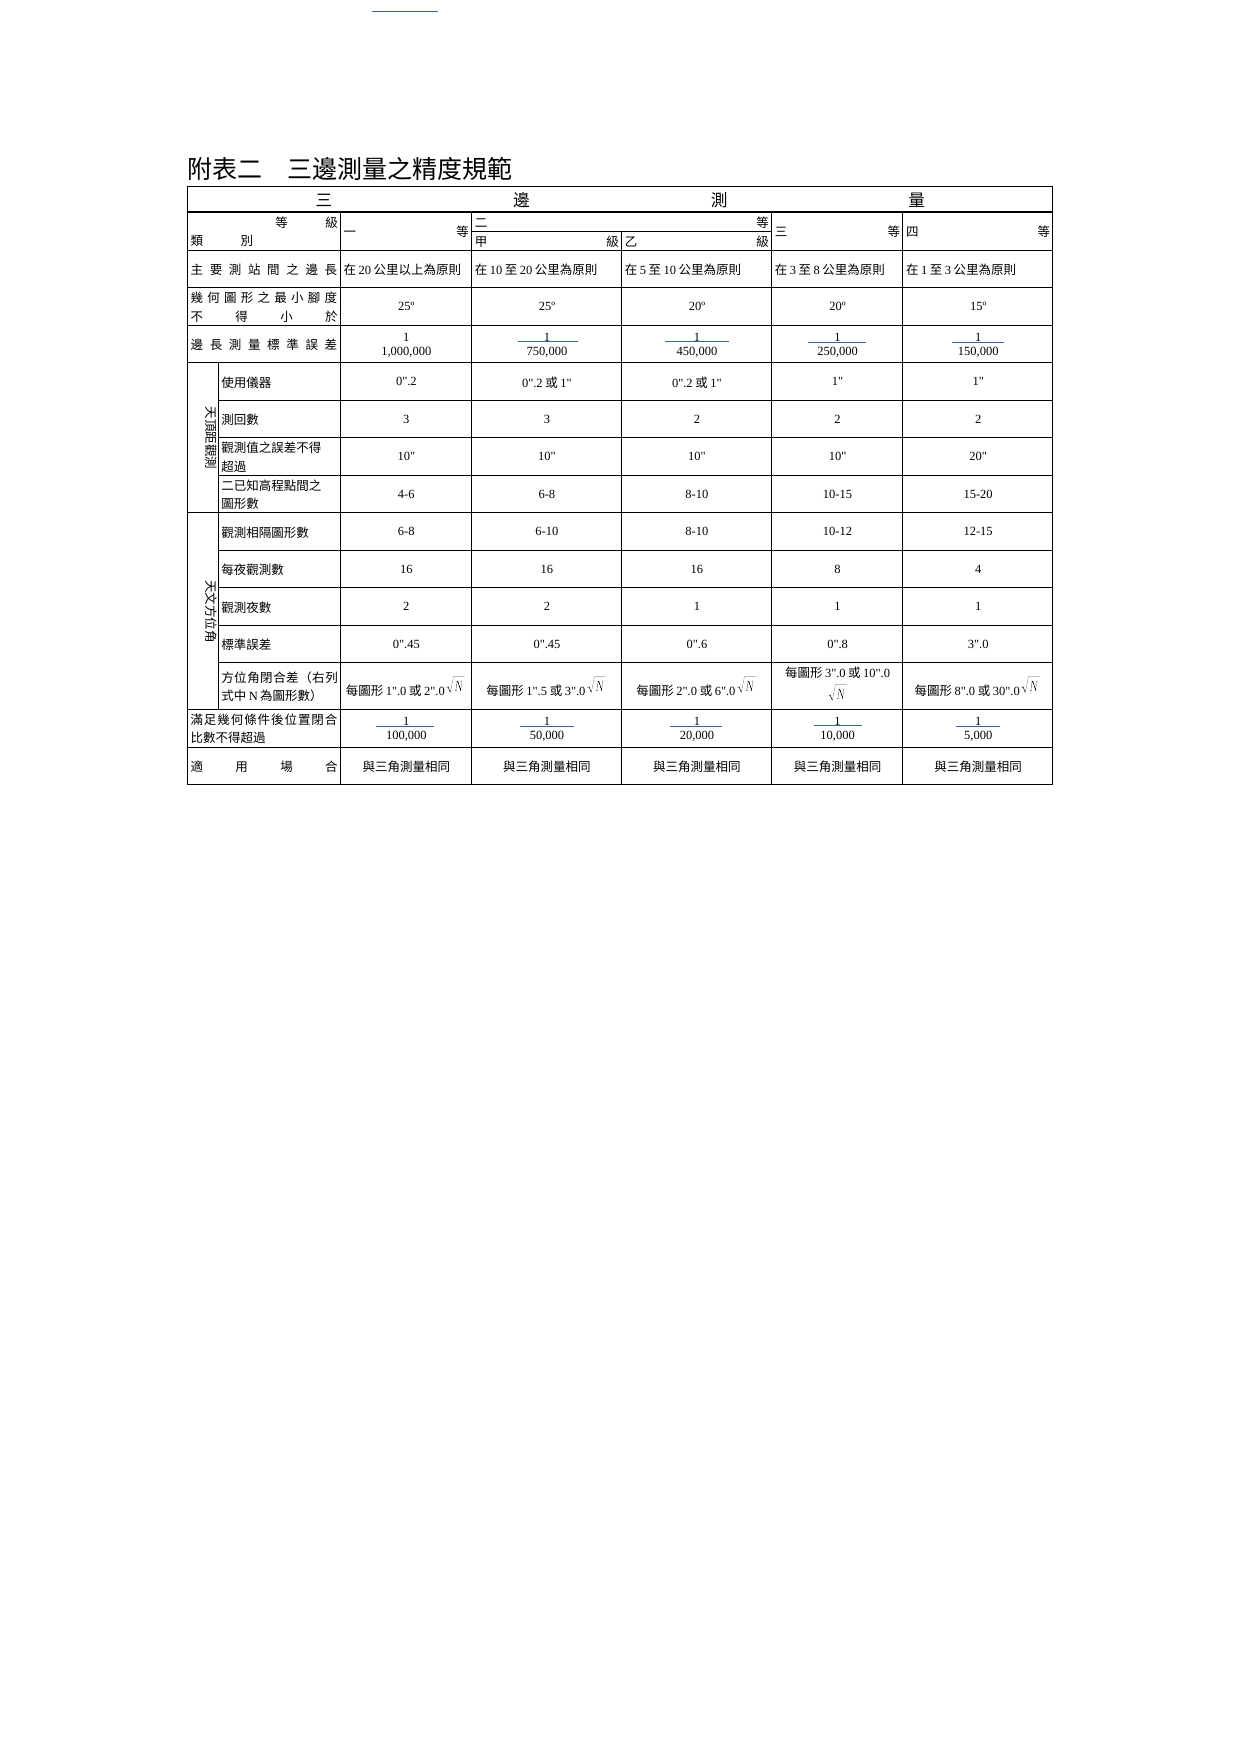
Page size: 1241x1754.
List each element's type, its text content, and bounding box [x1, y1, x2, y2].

table_cell 10" [622, 438, 771, 475]
table_cell 1 [903, 588, 1052, 625]
table_cell 8-10 [622, 476, 771, 512]
table_header 三邊測量 [188, 187, 1052, 211]
table_cell 0".2或1" [622, 363, 771, 400]
table_cell 15º [903, 288, 1052, 325]
table_cell 6-8 [341, 513, 471, 550]
table_cell 1 [622, 588, 771, 625]
table_cell 16 [472, 551, 621, 587]
table_cell 6-8 [472, 476, 621, 512]
table_cell 2 [472, 588, 621, 625]
table_cell 6-10 [472, 513, 621, 550]
table_cell 適用場合 [188, 748, 340, 784]
table_cell 每圖形8".0或30".0 [903, 663, 1052, 709]
table_cell 1 100,000 [341, 710, 471, 747]
table_cell 3".0 [903, 626, 1052, 662]
table_cell 1 50,000 [472, 710, 621, 747]
table_cell 邊長測量標準誤差 [188, 326, 340, 362]
table_cell 20" [903, 438, 1052, 475]
table_cell 25º [341, 288, 471, 325]
table_cell 0".2 [341, 363, 471, 400]
table_cell 在1至3公里為原則 [903, 251, 1052, 287]
table_cell 幾何圖形之最小腳度 不得小於 [188, 288, 340, 325]
table_cell 3 [472, 401, 621, 437]
table_cell 2 [341, 588, 471, 625]
table_cell 0".8 [772, 626, 902, 662]
table_cell 與三角測量相同 [772, 748, 902, 784]
table_cell 二等 [472, 213, 771, 231]
table_cell 1 [772, 588, 902, 625]
table_cell 方位角閉合差（右列式中N為圖形數） [219, 663, 340, 709]
table_cell 三等 [772, 213, 902, 250]
table_cell 25º [472, 288, 621, 325]
table_cell 天頂距觀測 [188, 363, 218, 512]
table_cell 每夜觀測數 [219, 551, 340, 587]
table_cell 一等 [341, 213, 471, 250]
table_cell 8 [772, 551, 902, 587]
table_cell 1 150,000 [903, 326, 1052, 362]
table_cell 2 [903, 401, 1052, 437]
table_cell 滿足幾何條件後位置閉合比數不得超過 [188, 710, 340, 747]
table_cell 1 750,000 [472, 326, 621, 362]
table_cell 0".2或1" [472, 363, 621, 400]
table_cell 10-15 [772, 476, 902, 512]
table_cell 主要測站間之邊長 [188, 251, 340, 287]
table_cell 10" [472, 438, 621, 475]
table_cell 1 1,000,000 [341, 326, 471, 362]
table_cell 1 250,000 [772, 326, 902, 362]
table_cell 每圖形1".0或2".0 [341, 663, 471, 709]
table_cell 二已知高程點間之 圖形數 [219, 476, 340, 512]
table_cell 測回數 [219, 401, 340, 437]
table_cell 2 [622, 401, 771, 437]
table_cell 1 20,000 [622, 710, 771, 747]
table_cell 20º [622, 288, 771, 325]
table_cell 4 [903, 551, 1052, 587]
table_cell 15-20 [903, 476, 1052, 512]
table_cell 在20公里以上為原則 [341, 251, 471, 287]
table_cell 0".45 [341, 626, 471, 662]
table_cell 20º [772, 288, 902, 325]
table_cell 8-10 [622, 513, 771, 550]
table_cell 1 450,000 [622, 326, 771, 362]
table_cell 每圖形1".5或3".0 [472, 663, 621, 709]
table_cell 與三角測量相同 [622, 748, 771, 784]
table_cell 在5至10公里為原則 [622, 251, 771, 287]
table_cell 使用儀器 [219, 363, 340, 400]
table_cell 16 [622, 551, 771, 587]
table_cell 等 級 類 別 [188, 213, 340, 250]
table_cell 10" [772, 438, 902, 475]
table_cell 與三角測量相同 [903, 748, 1052, 784]
table_cell 0".6 [622, 626, 771, 662]
table_cell 乙級 [622, 232, 771, 250]
table_cell 16 [341, 551, 471, 587]
table_cell 每圖形2".0或6".0 [622, 663, 771, 709]
table_cell 1" [772, 363, 902, 400]
table_cell 3 [341, 401, 471, 437]
table_cell 天文方位角 [188, 513, 218, 709]
table_cell 0".45 [472, 626, 621, 662]
table_cell 與三角測量相同 [472, 748, 621, 784]
table_cell 1 10,000 [772, 710, 902, 747]
table_cell 10" [341, 438, 471, 475]
table_cell 每圖形3".0或10".0 [772, 663, 902, 709]
table_cell 4-6 [341, 476, 471, 512]
table_cell 10-12 [772, 513, 902, 550]
table_cell 2 [772, 401, 902, 437]
table_cell 在3至8公里為原則 [772, 251, 902, 287]
table_cell 與三角測量相同 [341, 748, 471, 784]
table_cell 1 5,000 [903, 710, 1052, 747]
table_cell 1" [903, 363, 1052, 400]
table_cell 觀測夜數 [219, 588, 340, 625]
table_cell 在10至20公里為原則 [472, 251, 621, 287]
table_cell 12-15 [903, 513, 1052, 550]
text 附表二 三邊測量之精度規範 [187, 150, 1053, 186]
table_cell 四等 [903, 213, 1052, 250]
table_cell 甲級 [472, 232, 621, 250]
table_cell 觀測值之誤差不得 超過 [219, 438, 340, 475]
table_cell 標準誤差 [219, 626, 340, 662]
table_cell 觀測相隔圖形數 [219, 513, 340, 550]
